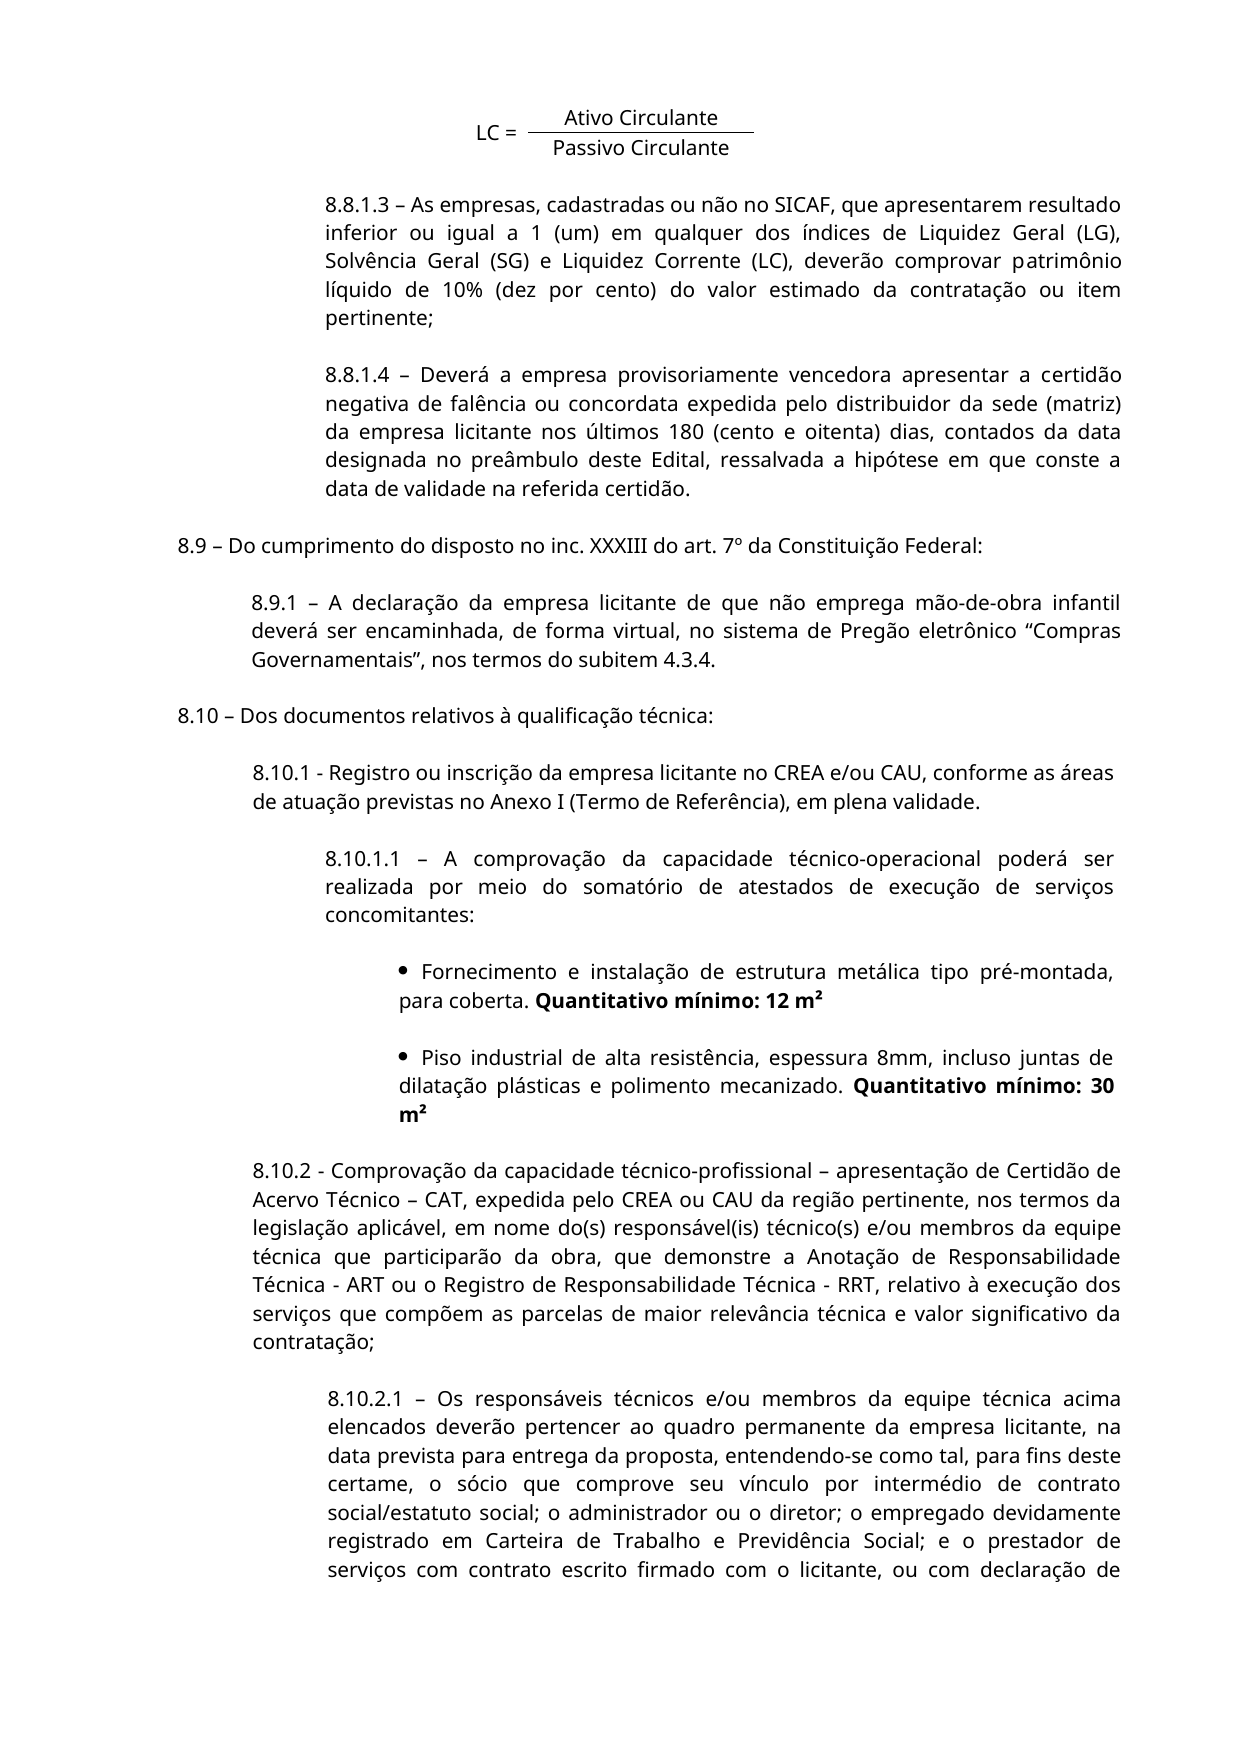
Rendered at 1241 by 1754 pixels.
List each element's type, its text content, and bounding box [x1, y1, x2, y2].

text 8.10 – Dos documentos relativos à qualificação técnica: [177, 702, 1122, 730]
table_header LC = [295, 103, 528, 161]
text 8.8.1.4 – Deverá a empresa provisoriamente vencedora apresentar a certidão negativa de falência ou concordata expedida pelo distribuidor da sede (matriz) da empresa licitante nos últimos 180 (cento e oitenta) dias, contados da data designada no preâmbulo deste Edital, ressalvada a hipótese em que conste a data de validade na referida certidão. [325, 360, 1122, 502]
list Fornecimento e instalação de estrutura metálica tipo pré-montada, para coberta. Quantitativo mínimo: 12 m² [398, 957, 1115, 1014]
list Piso industrial de alta resistência, espessura 8mm, incluso juntas de dilatação plásticas e polimento mecanizado. Quantitativo mínimo: 30 m² [398, 1043, 1115, 1128]
text 8.9.1 – A declaração da empresa licitante de que não emprega mão-de-obra infantil deverá ser encaminhada, de forma virtual, no sistema de Pregão eletrônico “Compras Governamentais”, nos termos do subitem 4.3.4. [251, 588, 1122, 673]
text 8.10.2 - Comprovação da capacidade técnico-profissional – apresentação de Certidão de Acervo Técnico – CAT, expedida pelo CREA ou CAU da região pertinente, nos termos da legislação aplicável, em nome do(s) responsável(is) técnico(s) e/ou membros da equipe técnica que participarão da obra, que demonstre a Anotação de Responsabilidade Técnica - ART ou o Registro de Responsabilidade Técnica - RRT, relativo à execução dos serviços que compõem as parcelas de maior relevância técnica e valor significativo da contratação; [252, 1157, 1122, 1356]
table_header Ativo Circulante [528, 103, 754, 132]
text 8.8.1.3 – As empresas, cadastradas ou não no SICAF, que apresentarem resultado inferior ou igual a 1 (um) em qualquer dos índices de Liquidez Geral (LG), Solvência Geral (SG) e Liquidez Corrente (LC), deverão comprovar patrimônio líquido de 10% (dez por cento) do valor estimado da contratação ou item pertinente; [325, 190, 1122, 332]
text 8.10.1.1 – A comprovação da capacidade técnico-operacional poderá ser realizada por meio do somatório de atestados de execução de serviços concomitantes: [325, 844, 1115, 929]
table_cell Passivo Circulante [528, 133, 754, 161]
text 8.10.2.1 – Os responsáveis técnicos e/ou membros da equipe técnica acima elencados deverão pertencer ao quadro permanente da empresa licitante, na data prevista para entrega da proposta, entendendo-se como tal, para fins deste certame, o sócio que comprove seu vínculo por intermédio de contrato social/estatuto social; o administrador ou o diretor; o empregado devidamente registrado em Carteira de Trabalho e Previdência Social; e o prestador de serviços com contrato escrito firmado com o licitante, ou com declaração de [327, 1384, 1122, 1583]
text 8.9 – Do cumprimento do disposto no inc. XXXIII do art. 7º da Constituição Federal: [177, 531, 1122, 559]
text 8.10.1 - Registro ou inscrição da empresa licitante no CREA e/ou CAU, conforme as áreas de atuação previstas no Anexo I (Termo de Referência), em plena validade. [252, 758, 1115, 815]
